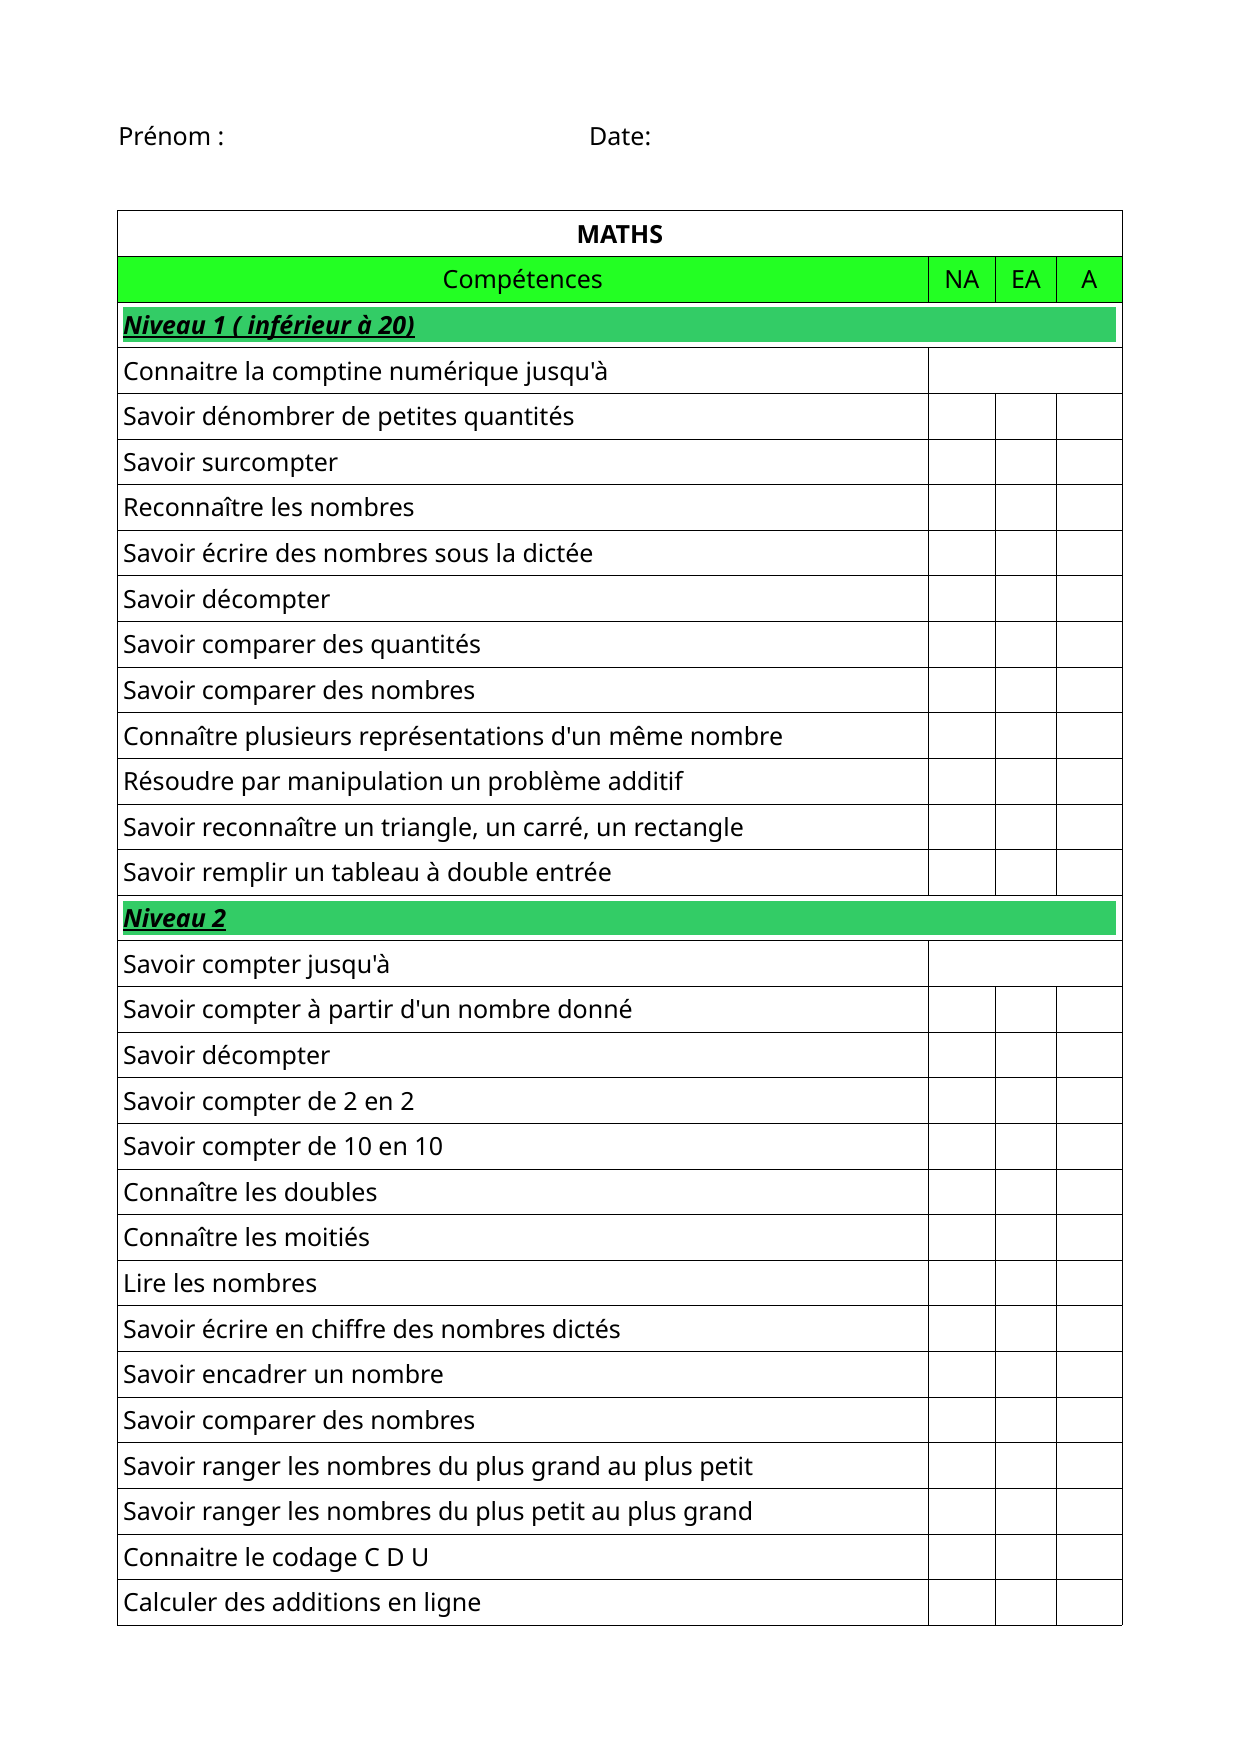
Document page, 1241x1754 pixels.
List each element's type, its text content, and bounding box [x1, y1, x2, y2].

table_cell [929, 1033, 995, 1077]
table_cell A [1057, 257, 1122, 302]
table_cell [1057, 622, 1122, 667]
table_cell [1057, 1033, 1122, 1077]
table_cell [1057, 531, 1122, 575]
table_cell Lire les nombres [118, 1261, 928, 1305]
table_cell [996, 622, 1056, 667]
table_cell [996, 1170, 1056, 1214]
table_cell [929, 850, 995, 895]
table_cell Savoir compter jusqu'à [118, 941, 928, 986]
table_cell Savoir écrire en chiffre des nombres dictés [118, 1306, 928, 1351]
table_cell [929, 805, 995, 849]
table_cell [1057, 485, 1122, 530]
table_cell Savoir compter à partir d'un nombre donné [118, 987, 928, 1032]
table_cell Calculer des additions en ligne [118, 1580, 928, 1625]
table_cell [929, 1306, 995, 1351]
table_cell [996, 850, 1056, 895]
table_cell [929, 759, 995, 803]
table_cell [929, 941, 1122, 986]
table_cell Connaitre la comptine numérique jusqu'à [118, 348, 928, 393]
table_cell [1057, 1489, 1122, 1533]
table_cell Connaitre le codage C D U [118, 1535, 928, 1579]
table_cell [996, 531, 1056, 575]
table_cell [929, 348, 1122, 393]
table_cell [929, 713, 995, 758]
table_cell [929, 394, 995, 438]
table_cell [996, 1078, 1056, 1123]
table_cell [996, 1443, 1056, 1488]
table_cell Savoir écrire des nombres sous la dictée [118, 531, 928, 575]
table_cell Connaître les doubles [118, 1170, 928, 1214]
table_cell [929, 1261, 995, 1305]
table_cell Savoir décompter [118, 576, 928, 621]
table_cell [996, 1398, 1056, 1442]
table_cell [996, 668, 1056, 712]
table_cell [996, 485, 1056, 530]
table_cell Niveau 2 [118, 896, 1122, 940]
table_cell Savoir comparer des quantités [118, 622, 928, 667]
table_cell Connaître les moitiés [118, 1215, 928, 1260]
table_cell [996, 394, 1056, 438]
table_cell [1057, 1398, 1122, 1442]
table_cell Connaître plusieurs représentations d'un même nombre [118, 713, 928, 758]
table_cell Compétences [118, 257, 928, 302]
table_cell [996, 1261, 1056, 1305]
table_cell [1057, 850, 1122, 895]
table_cell [1057, 668, 1122, 712]
table_cell [1057, 987, 1122, 1032]
table_cell [996, 1535, 1056, 1579]
table_cell [996, 1033, 1056, 1077]
table_cell [1057, 759, 1122, 803]
table_cell [1057, 1261, 1122, 1305]
table_cell [929, 1078, 995, 1123]
table_cell [1057, 1306, 1122, 1351]
table_cell [929, 576, 995, 621]
table_cell [929, 1443, 995, 1488]
table_cell [929, 1124, 995, 1168]
table_cell [996, 805, 1056, 849]
table_cell [929, 1352, 995, 1397]
table_cell Savoir décompter [118, 1033, 928, 1077]
table_cell Savoir dénombrer de petites quantités [118, 394, 928, 438]
table_cell [1057, 576, 1122, 621]
table_cell [1057, 1078, 1122, 1123]
table_cell [929, 440, 995, 484]
table_cell Savoir remplir un tableau à double entrée [118, 850, 928, 895]
table_cell Reconnaître les nombres [118, 485, 928, 530]
table_cell Résoudre par manipulation un problème additif [118, 759, 928, 803]
table_cell Savoir ranger les nombres du plus grand au plus petit [118, 1443, 928, 1488]
table_cell Savoir comparer des nombres [118, 668, 928, 712]
table_cell [929, 485, 995, 530]
table_cell [1057, 1170, 1122, 1214]
table_cell [996, 1306, 1056, 1351]
table_cell [996, 1580, 1056, 1625]
table_cell [929, 622, 995, 667]
table_cell [1057, 1443, 1122, 1488]
table_cell EA [996, 257, 1056, 302]
table_cell [996, 1352, 1056, 1397]
table_cell [996, 576, 1056, 621]
table_cell [1057, 440, 1122, 484]
table_cell [1057, 1580, 1122, 1625]
table_cell [1057, 1124, 1122, 1168]
table_cell [996, 987, 1056, 1032]
table_cell Savoir ranger les nombres du plus petit au plus grand [118, 1489, 928, 1533]
table_cell [929, 1535, 995, 1579]
table_cell [1057, 1215, 1122, 1260]
table_cell [996, 1215, 1056, 1260]
table_cell Savoir surcompter [118, 440, 928, 484]
table_cell [929, 1215, 995, 1260]
table_cell [929, 1170, 995, 1214]
table_cell [929, 531, 995, 575]
table_cell [1057, 1535, 1122, 1579]
table_cell [996, 713, 1056, 758]
table_cell Savoir reconnaître un triangle, un carré, un rectangle [118, 805, 928, 849]
table_cell [996, 1489, 1056, 1533]
table_cell [929, 987, 995, 1032]
table_cell Savoir comparer des nombres [118, 1398, 928, 1442]
table_cell Savoir encadrer un nombre [118, 1352, 928, 1397]
table_cell [1057, 394, 1122, 438]
table_cell Savoir compter de 2 en 2 [118, 1078, 928, 1123]
table_cell [1057, 1352, 1122, 1397]
table_header MATHS [118, 211, 1122, 256]
table_cell [929, 668, 995, 712]
table_cell NA [929, 257, 995, 302]
table_cell [996, 1124, 1056, 1168]
table_cell [929, 1398, 995, 1442]
table_cell [996, 440, 1056, 484]
table_cell Savoir compter de 10 en 10 [118, 1124, 928, 1168]
table_cell [1057, 713, 1122, 758]
table_cell [929, 1489, 995, 1533]
table_cell [929, 1580, 995, 1625]
table_cell [1057, 805, 1122, 849]
table_cell Niveau 1 ( inférieur à 20) [118, 303, 1122, 347]
table_cell [996, 759, 1056, 803]
